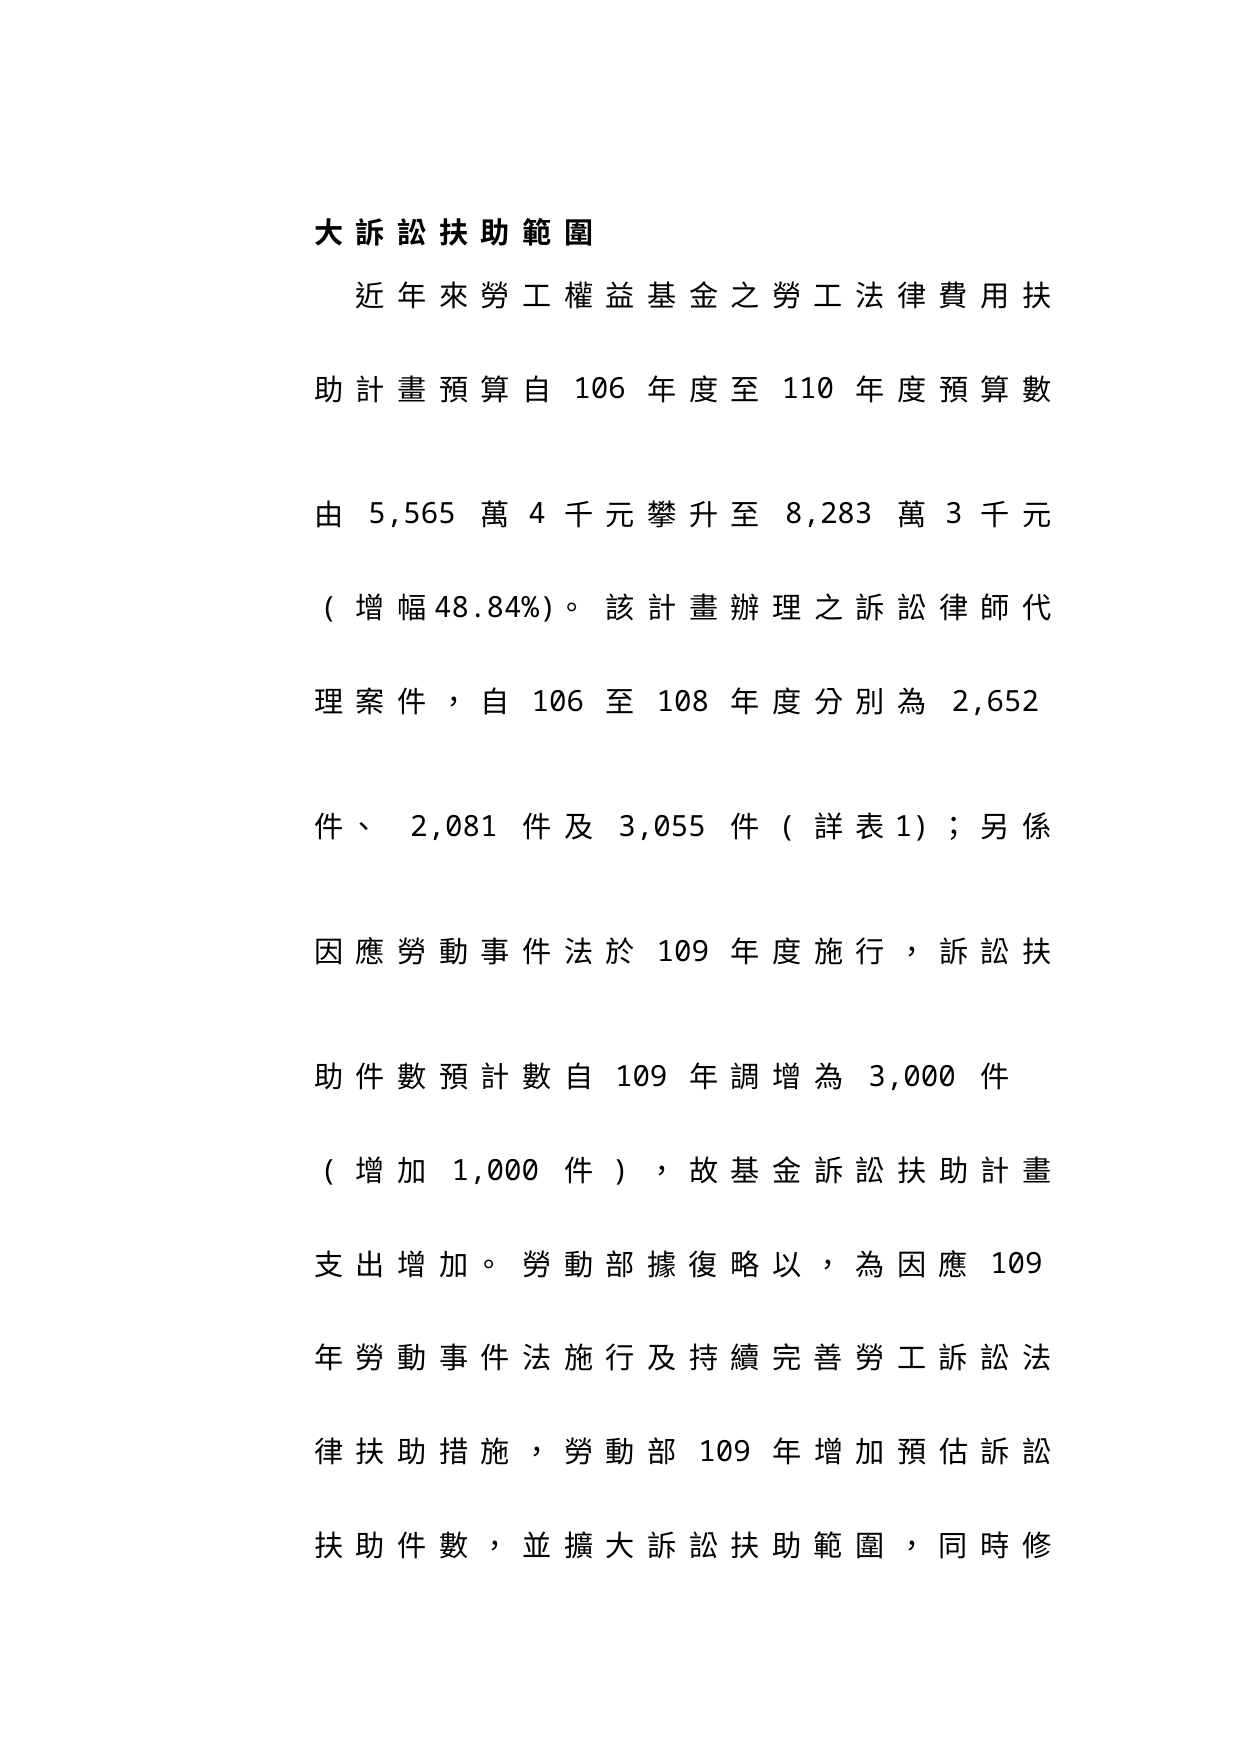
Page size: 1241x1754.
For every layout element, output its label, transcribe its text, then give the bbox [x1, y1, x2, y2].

text 大訴訟扶助範圍 [242, 189, 1058, 252]
text 近年來勞工權益基金之勞工法律費用扶助計畫預算自106年度至110年度預算數由5,565萬4千元攀升至8,283萬3千元(增幅48.84%)。該計畫辦理之訴訟律師代理案件，自106至108年度分別為2,652件、2,081件及3,055件(詳表1)；另係因應勞動事件法於109年度施行，訴訟扶助件數預計數自109年調增為3,000件(增加1,000件)，故基金訴訟扶助計畫支出增加。勞動部據復略以，為因應109年勞動事件法施行及持續完善勞工訴訟法律扶助措施，勞動部109年增加預估訴訟扶助件數，並擴大訴訟扶助範圍，同時修 [271, 252, 1058, 1564]
